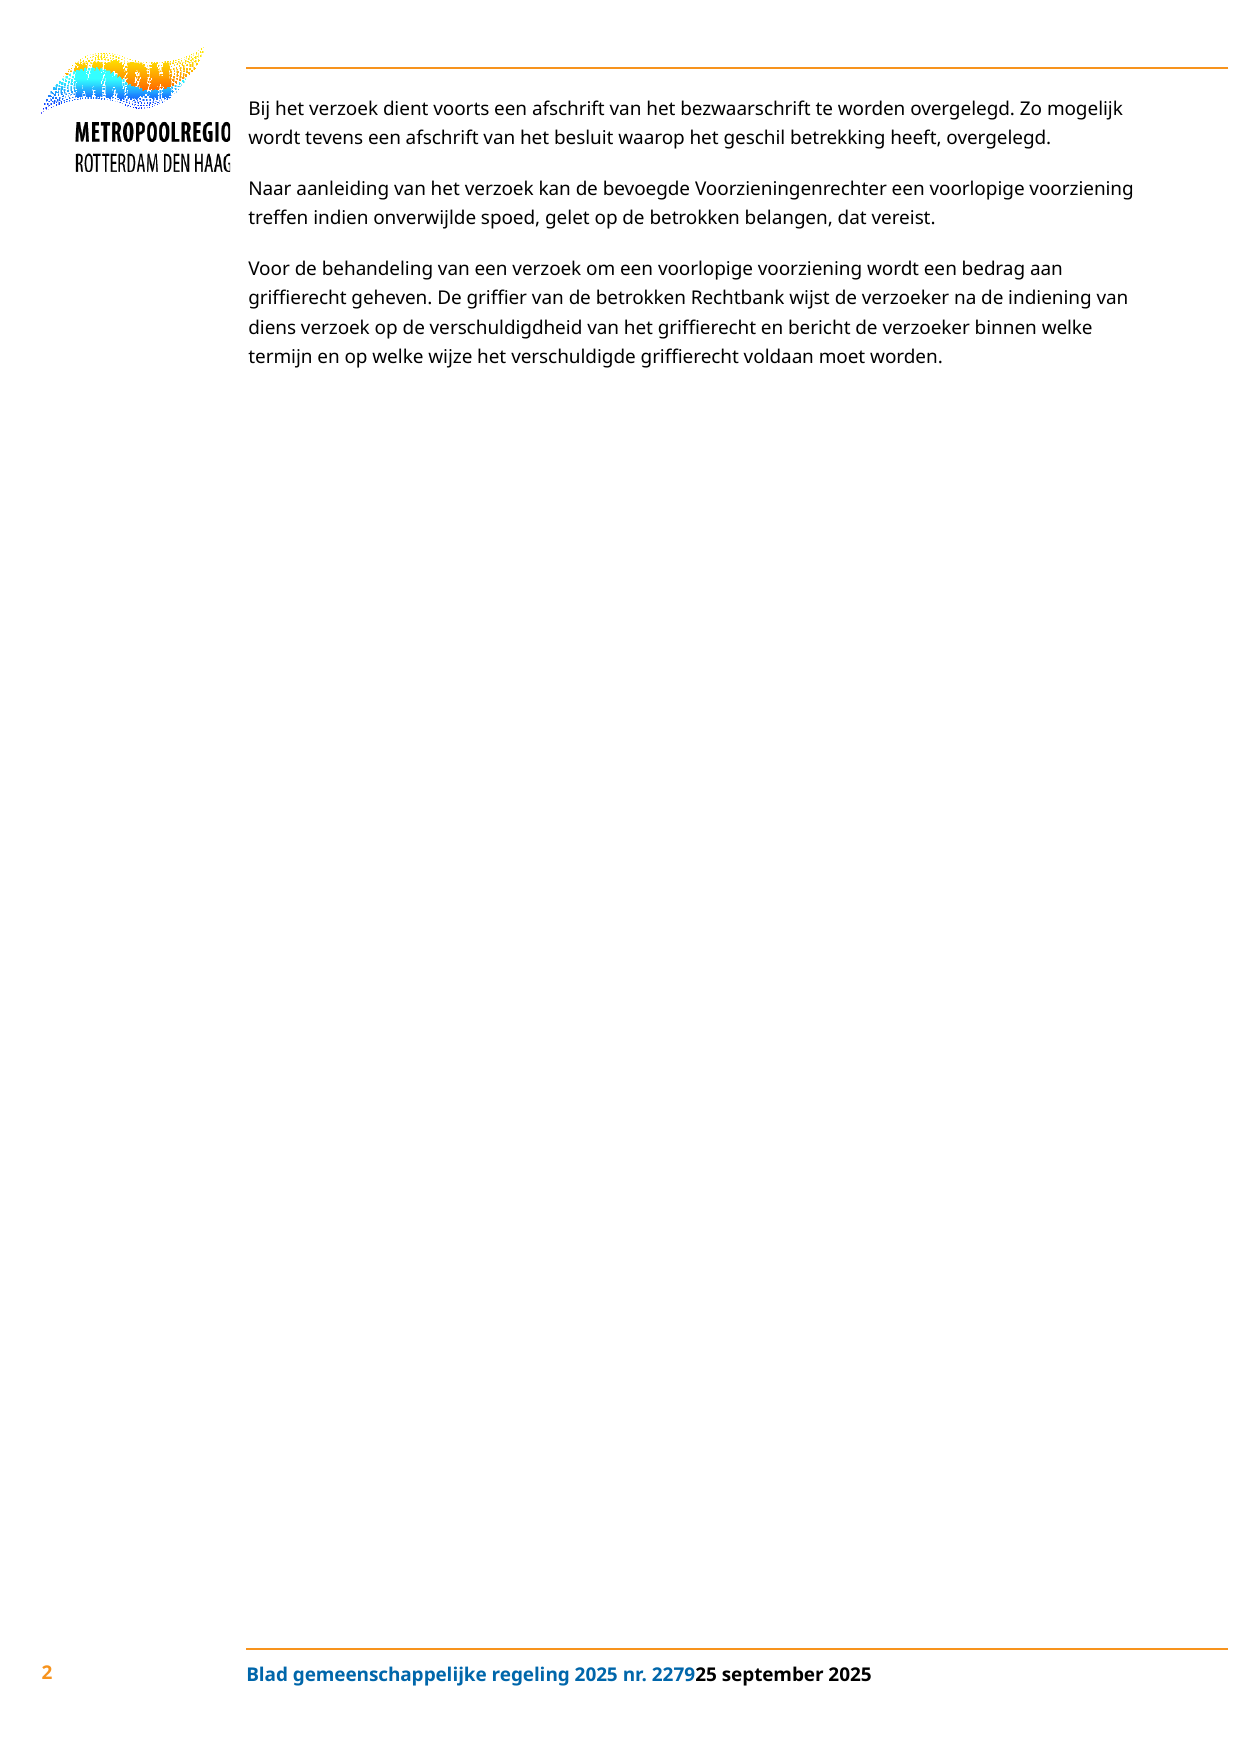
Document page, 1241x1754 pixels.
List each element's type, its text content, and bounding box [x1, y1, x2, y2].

picture [41, 47, 231, 172]
text Voor de behandeling van een verzoek om een voorlopige voorziening wordt een bedrag aan griffierecht geheven. De griffier van de betrokken Rechtbank wijst de verzoeker na de indiening van diens verzoek op de verschuldigdheid van het griffierecht en bericht de verzoeker binnen welke termijn en op welke wijze het verschuldigde griffierecht voldaan moet worden. [248, 255, 1152, 369]
text Bij het verzoek dient voorts een afschrift van het bezwaarschrift te worden overgelegd. Zo mogelijk wordt tevens een afschrift van het besluit waarop het geschil betrekking heeft, overgelegd. [248, 95, 1152, 150]
text Naar aanleiding van het verzoek kan de bevoegde Voorzieningenrechter een voorlopige voorziening treffen indien onverwijlde spoed, gelet op de betrokken belangen, dat vereist. [248, 175, 1152, 230]
